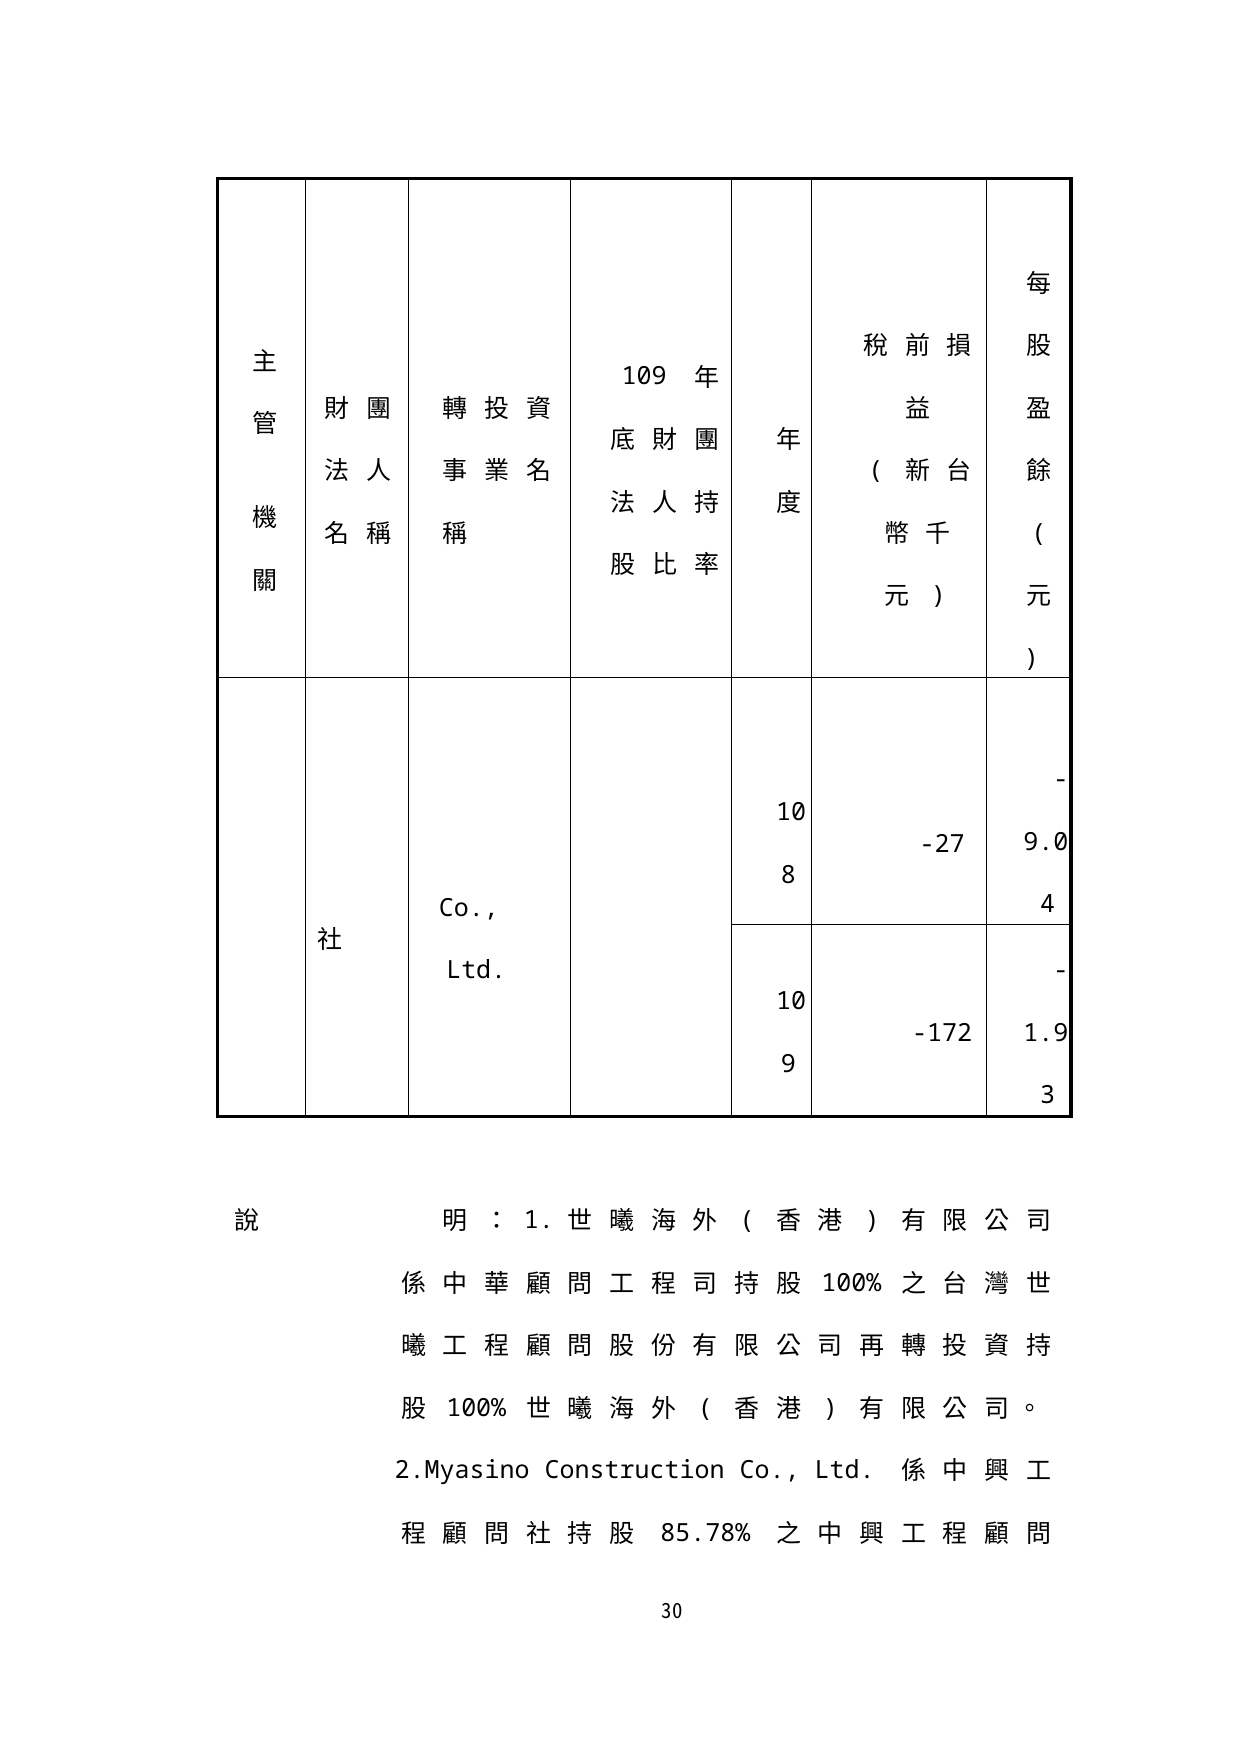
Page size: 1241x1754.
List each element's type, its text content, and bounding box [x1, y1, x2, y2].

text 2.Myasino Construction Co., Ltd.係中興工程顧問社持股85.78%之中興工程顧問 [215, 1427, 1059, 1552]
table_cell 109 [732, 925, 811, 1115]
table_cell -172 [812, 925, 986, 1115]
table_header 109年底財團法人持股比率 [571, 180, 731, 677]
table_header 財團法人名稱 [306, 180, 408, 677]
table_cell [571, 678, 731, 1115]
table_cell -27 [812, 678, 986, 924]
table_header 年度 [732, 180, 811, 677]
text 說 明：1.世曦海外(香港)有限公司係中華顧問工程司持股100%之台灣世曦工程顧問股份有限公司再轉投資持股100%世曦海外(香港)有限公司。 [218, 1177, 1059, 1427]
table_cell 108 [732, 678, 811, 924]
table_cell -1.93 [987, 925, 1069, 1115]
table_header 每股盈餘(元) [987, 180, 1069, 677]
table_header 轉投資事業名稱 [409, 180, 570, 677]
table_cell -9.04 [987, 678, 1069, 924]
table_cell [219, 678, 305, 1115]
table_header 主管 機關 [219, 180, 305, 677]
table_header 稅前損益 (新台幣千元) [812, 180, 986, 677]
table_cell Co., Ltd. [409, 678, 570, 1115]
table_cell 社 [306, 678, 408, 1115]
